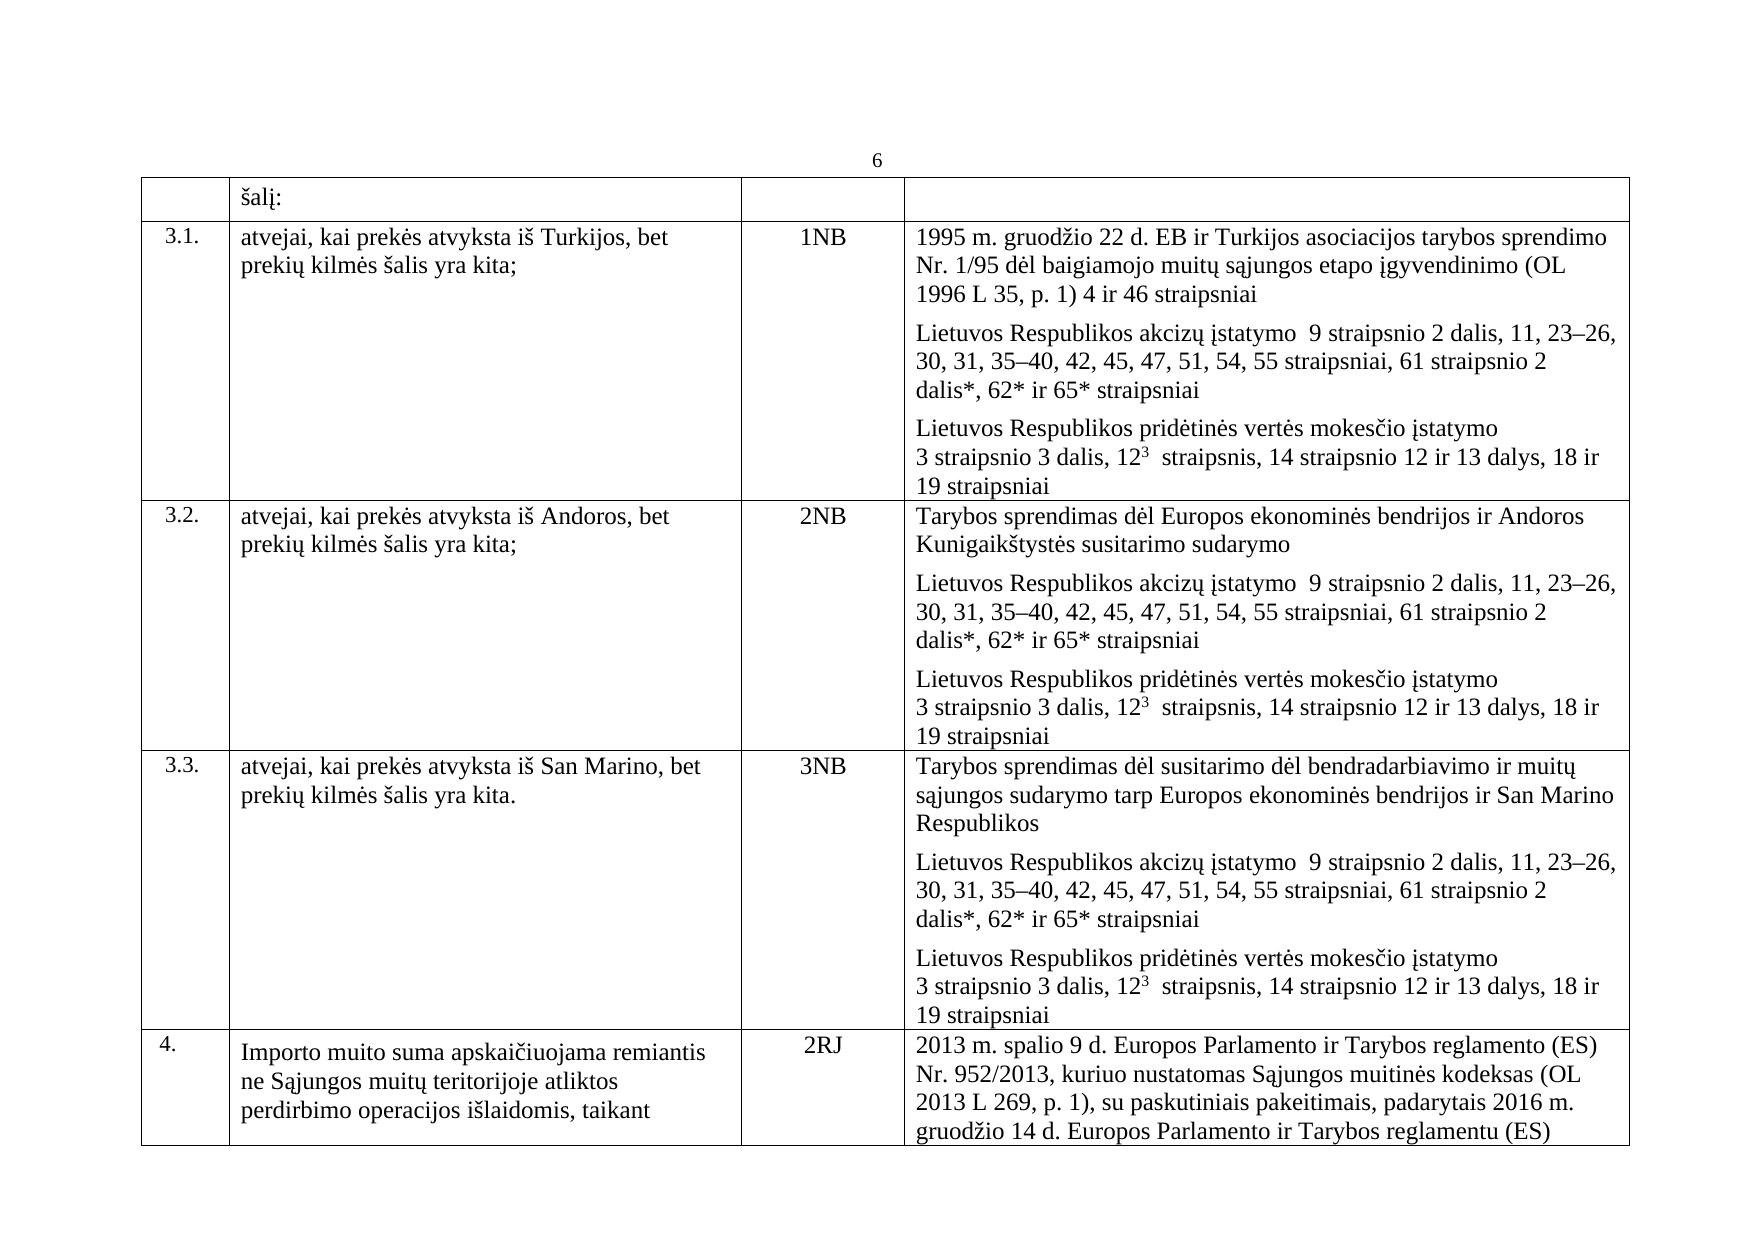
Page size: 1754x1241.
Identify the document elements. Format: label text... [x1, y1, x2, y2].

table_cell 3.1. [142, 222, 229, 500]
table_cell 3.2. [142, 501, 229, 750]
table_cell šalį: [230, 178, 741, 221]
table_cell Importo muito suma apskaičiuojama remiantis ne Sąjungos muitų teritorijoje atliktos perdirbimo operacijos išlaidomis, taikant [230, 1030, 741, 1145]
table_cell [142, 178, 229, 221]
table_cell Tarybos sprendimas dėl Europos ekonominės bendrijos ir Andoros Kunigaikštystės susitarimo sudarymo Lietuvos Respublikos akcizų įstatymo 9 straipsnio 2 dalis, 11, 23–26, 30, 31, 35–40, 42, 45, 47, 51, 54, 55 straipsniai, 61 straipsnio 2 dalis*, 62* ir 65* straipsniai Lietuvos Respublikos pridėtinės vertės mokesčio įstatymo 3 straipsnio 3 dalis, 123 straipsnis, 14 straipsnio 12 ir 13 dalys, 18 ir 19 straipsniai [905, 501, 1629, 750]
table_cell atvejai, kai prekės atvyksta iš Andoros, bet prekių kilmės šalis yra kita; [230, 501, 741, 750]
table_cell 1995 m. gruodžio 22 d. EB ir Turkijos asociacijos tarybos sprendimo Nr. 1/95 dėl baigiamojo muitų sąjungos etapo įgyvendinimo (OL 1996 L 35, p. 1) 4 ir 46 straipsniai Lietuvos Respublikos akcizų įstatymo 9 straipsnio 2 dalis, 11, 23–26, 30, 31, 35–40, 42, 45, 47, 51, 54, 55 straipsniai, 61 straipsnio 2 dalis*, 62* ir 65* straipsniai Lietuvos Respublikos pridėtinės vertės mokesčio įstatymo 3 straipsnio 3 dalis, 123 straipsnis, 14 straipsnio 12 ir 13 dalys, 18 ir 19 straipsniai [905, 222, 1629, 500]
table_cell 2NB [742, 501, 904, 750]
table_cell 2RJ [742, 1030, 904, 1145]
table_cell Tarybos sprendimas dėl susitarimo dėl bendradarbiavimo ir muitų sąjungos sudarymo tarp Europos ekonominės bendrijos ir San Marino Respublikos Lietuvos Respublikos akcizų įstatymo 9 straipsnio 2 dalis, 11, 23–26, 30, 31, 35–40, 42, 45, 47, 51, 54, 55 straipsniai, 61 straipsnio 2 dalis*, 62* ir 65* straipsniai Lietuvos Respublikos pridėtinės vertės mokesčio įstatymo 3 straipsnio 3 dalis, 123 straipsnis, 14 straipsnio 12 ir 13 dalys, 18 ir 19 straipsniai [905, 751, 1629, 1029]
table_cell 3NB [742, 751, 904, 1029]
table_cell [905, 178, 1629, 221]
table_cell 4. [142, 1030, 229, 1145]
table_cell 1NB [742, 222, 904, 500]
table_cell atvejai, kai prekės atvyksta iš San Marino, bet prekių kilmės šalis yra kita. [230, 751, 741, 1029]
table_cell [742, 178, 904, 221]
table_cell 2013 m. spalio 9 d. Europos Parlamento ir Tarybos reglamento (ES) Nr. 952/2013, kuriuo nustatomas Sąjungos muitinės kodeksas (OL 2013 L 269, p. 1), su paskutiniais pakeitimais, padarytais 2016 m. gruodžio 14 d. Europos Parlamento ir Tarybos reglamentu (ES) [905, 1030, 1629, 1145]
table_cell atvejai, kai prekės atvyksta iš Turkijos, bet prekių kilmės šalis yra kita; [230, 222, 741, 500]
table_cell 3.3. [142, 751, 229, 1029]
